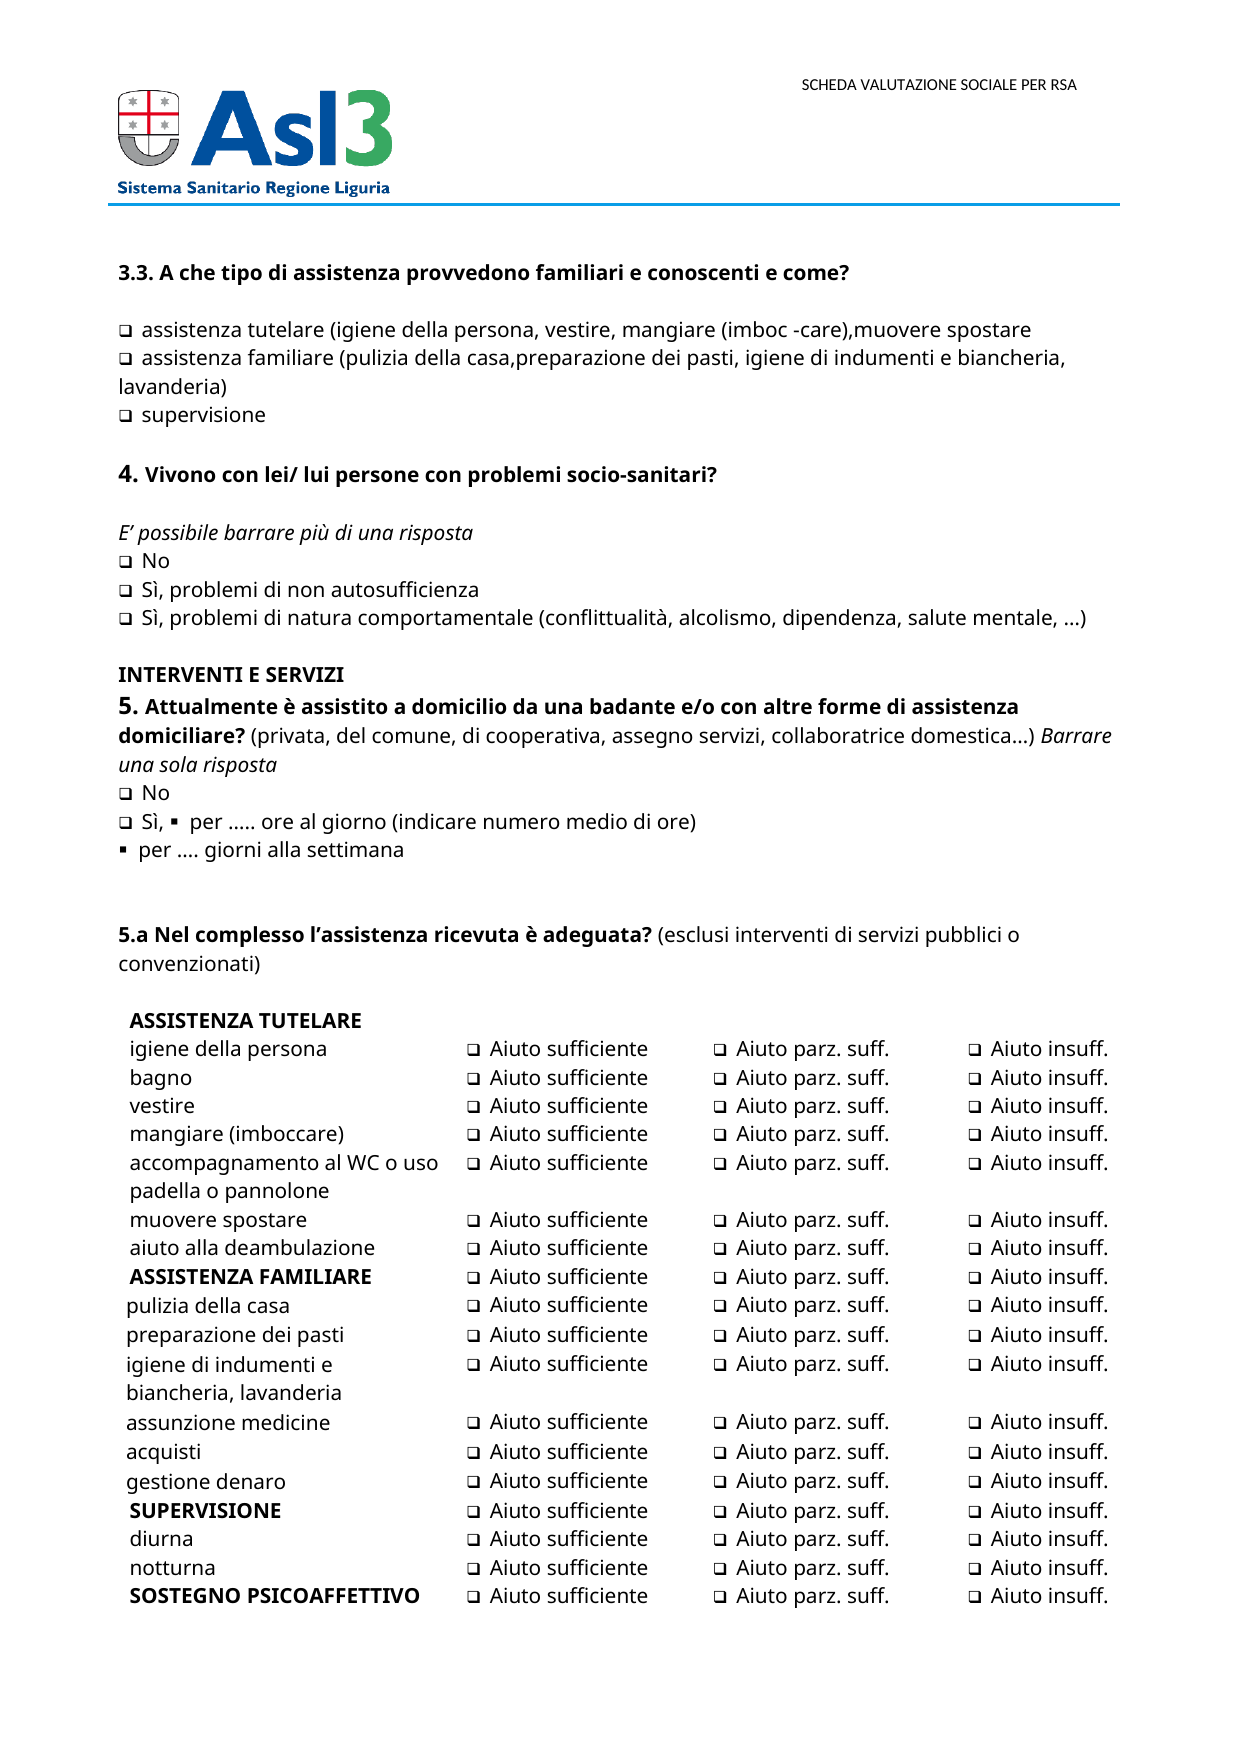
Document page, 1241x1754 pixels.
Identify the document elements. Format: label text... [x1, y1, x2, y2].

text supervisione [118, 400, 1122, 429]
table_cell Aiuto insuff. [956, 1581, 1210, 1610]
table_cell Aiuto parz. suff. [701, 1205, 956, 1233]
table_cell [118, 1290, 129, 1320]
table_cell [306, 1467, 455, 1496]
text 3.3. A che tipo di assistenza provvedono familiari e conoscenti e come? [118, 258, 1122, 287]
table_cell SUPERVISIONE [118, 1496, 455, 1524]
table_cell Aiuto parz. suff. [701, 1290, 956, 1320]
table_cell Aiuto insuff. [956, 1525, 1210, 1553]
table_cell Aiuto insuff. [956, 1467, 1210, 1496]
table_cell Aiuto parz. suff. [701, 1581, 956, 1610]
text No [118, 778, 1122, 807]
text per …. giorni alla settimana [118, 835, 1122, 864]
table_header [701, 1006, 956, 1034]
table_cell [118, 1467, 129, 1496]
text 4. Vivono con lei/ lui persone con problemi socio-sanitari? [118, 457, 1122, 490]
table_cell Aiuto parz. suff. [701, 1262, 956, 1290]
table_cell Aiuto sufficiente [455, 1408, 701, 1437]
table_cell Aiuto insuff. [956, 1262, 1210, 1290]
text 5. Attualmente è assistito a domicilio da una badante e/o con altre forme di assistenza domiciliare? (privata, del comune, di cooperativa, assegno servizi, collaboratrice domestica…) Barrare una sola risposta [118, 689, 1122, 778]
table_header igiene di indumenti e biancheria, lavanderia [130, 1350, 443, 1407]
table_header [956, 1006, 1210, 1034]
table_cell Aiuto parz. suff. [701, 1467, 956, 1496]
table_cell Aiuto sufficiente [455, 1148, 701, 1205]
table_cell [444, 1349, 455, 1407]
table_cell Aiuto insuff. [956, 1091, 1210, 1119]
table_cell Aiuto sufficiente [455, 1525, 701, 1553]
table_cell Aiuto sufficiente [455, 1063, 701, 1091]
table_cell vestire [118, 1091, 455, 1119]
table_cell Aiuto insuff. [956, 1349, 1210, 1407]
table_cell Aiuto sufficiente [455, 1437, 701, 1467]
table_cell Aiuto insuff. [956, 1233, 1210, 1262]
text INTERVENTI E SERVIZI [118, 660, 1122, 689]
table_header assunzione medicine [130, 1409, 353, 1436]
table_header ASSISTENZA TUTELARE [118, 1006, 455, 1034]
table_cell Aiuto parz. suff. [701, 1120, 956, 1148]
table_cell Aiuto parz. suff. [701, 1496, 956, 1524]
table_cell Aiuto parz. suff. [701, 1553, 956, 1581]
table_cell Aiuto parz. suff. [701, 1091, 956, 1119]
table_cell Aiuto sufficiente [455, 1467, 701, 1496]
table_cell Aiuto sufficiente [455, 1262, 701, 1290]
table_cell Aiuto parz. suff. [701, 1408, 956, 1437]
table_cell Aiuto sufficiente [455, 1034, 701, 1063]
table_cell [354, 1408, 455, 1437]
text 5.a Nel complesso l’assistenza ricevuta è adeguata? (esclusi interventi di servizi pubblici o convenzionati) [118, 921, 1122, 977]
table_cell Aiuto insuff. [956, 1290, 1210, 1320]
table_cell Aiuto parz. suff. [701, 1063, 956, 1091]
table_cell Aiuto insuff. [956, 1148, 1210, 1205]
table_cell [315, 1290, 455, 1320]
table_cell [118, 1349, 129, 1407]
table_cell [370, 1320, 455, 1349]
table_cell Aiuto insuff. [956, 1205, 1210, 1233]
table_cell SOSTEGNO PSICOAFFETTIVO [118, 1581, 455, 1610]
text E’ possibile barrare più di una risposta [118, 518, 1122, 547]
table_cell Aiuto sufficiente [455, 1496, 701, 1524]
text Sì, problemi di non autosufficienza [118, 575, 1122, 603]
table_header [455, 1006, 701, 1034]
table_cell Aiuto sufficiente [455, 1120, 701, 1148]
table_cell Aiuto sufficiente [455, 1320, 701, 1349]
table_cell Aiuto sufficiente [455, 1205, 701, 1233]
table_cell [118, 1437, 129, 1467]
table_cell [118, 1320, 129, 1349]
table_cell notturna [118, 1553, 455, 1581]
table_cell Aiuto insuff. [956, 1034, 1210, 1063]
table_cell Aiuto insuff. [956, 1553, 1210, 1581]
table_cell Aiuto parz. suff. [701, 1148, 956, 1205]
table_cell Aiuto sufficiente [455, 1290, 701, 1320]
table_cell Aiuto parz. suff. [701, 1437, 956, 1467]
table_cell Aiuto insuff. [956, 1320, 1210, 1349]
table_cell ASSISTENZA FAMILIARE [118, 1262, 455, 1290]
table_cell Aiuto insuff. [956, 1408, 1210, 1437]
table_cell aiuto alla deambulazione [118, 1233, 455, 1262]
table_cell bagno [118, 1063, 455, 1091]
table_cell igiene della persona [118, 1034, 455, 1063]
table_cell [218, 1437, 455, 1467]
text assistenza tutelare (igiene della persona, vestire, mangiare (imboc -care),muovere spostare [118, 315, 1122, 343]
table_cell Aiuto parz. suff. [701, 1349, 956, 1407]
table_cell accompagnamento al WC o uso padella o pannolone [118, 1148, 455, 1205]
table_header pulizia della casa [130, 1291, 314, 1319]
table_cell Aiuto parz. suff. [701, 1320, 956, 1349]
table_cell Aiuto sufficiente [455, 1233, 701, 1262]
table_cell mangiare (imboccare) [118, 1120, 455, 1148]
table_cell Aiuto parz. suff. [701, 1233, 956, 1262]
table_cell Aiuto sufficiente [455, 1553, 701, 1581]
text No [118, 547, 1122, 575]
text assistenza familiare (pulizia della casa,preparazione dei pasti, igiene di indumenti e biancheria, lavanderia) [118, 343, 1122, 400]
text Sì, per ….. ore al giorno (indicare numero medio di ore) [118, 807, 1122, 835]
table_cell Aiuto sufficiente [455, 1091, 701, 1119]
table_header gestione denaro [130, 1468, 305, 1496]
table_cell [118, 1408, 129, 1437]
table_cell diurna [118, 1525, 455, 1553]
text Sì, problemi di natura comportamentale (conflittualità, alcolismo, dipendenza, salute mentale, …) [118, 603, 1122, 632]
table_cell muovere spostare [118, 1205, 455, 1233]
table_cell Aiuto insuff. [956, 1496, 1210, 1524]
table_cell Aiuto insuff. [956, 1437, 1210, 1467]
table_cell Aiuto insuff. [956, 1063, 1210, 1091]
table_cell Aiuto sufficiente [455, 1581, 701, 1610]
table_cell Aiuto parz. suff. [701, 1525, 956, 1553]
table_header preparazione dei pasti [130, 1321, 369, 1349]
table_cell Aiuto parz. suff. [701, 1034, 956, 1063]
table_cell Aiuto sufficiente [455, 1349, 701, 1407]
table_cell Aiuto insuff. [956, 1120, 1210, 1148]
table_header acquisti [130, 1438, 217, 1466]
